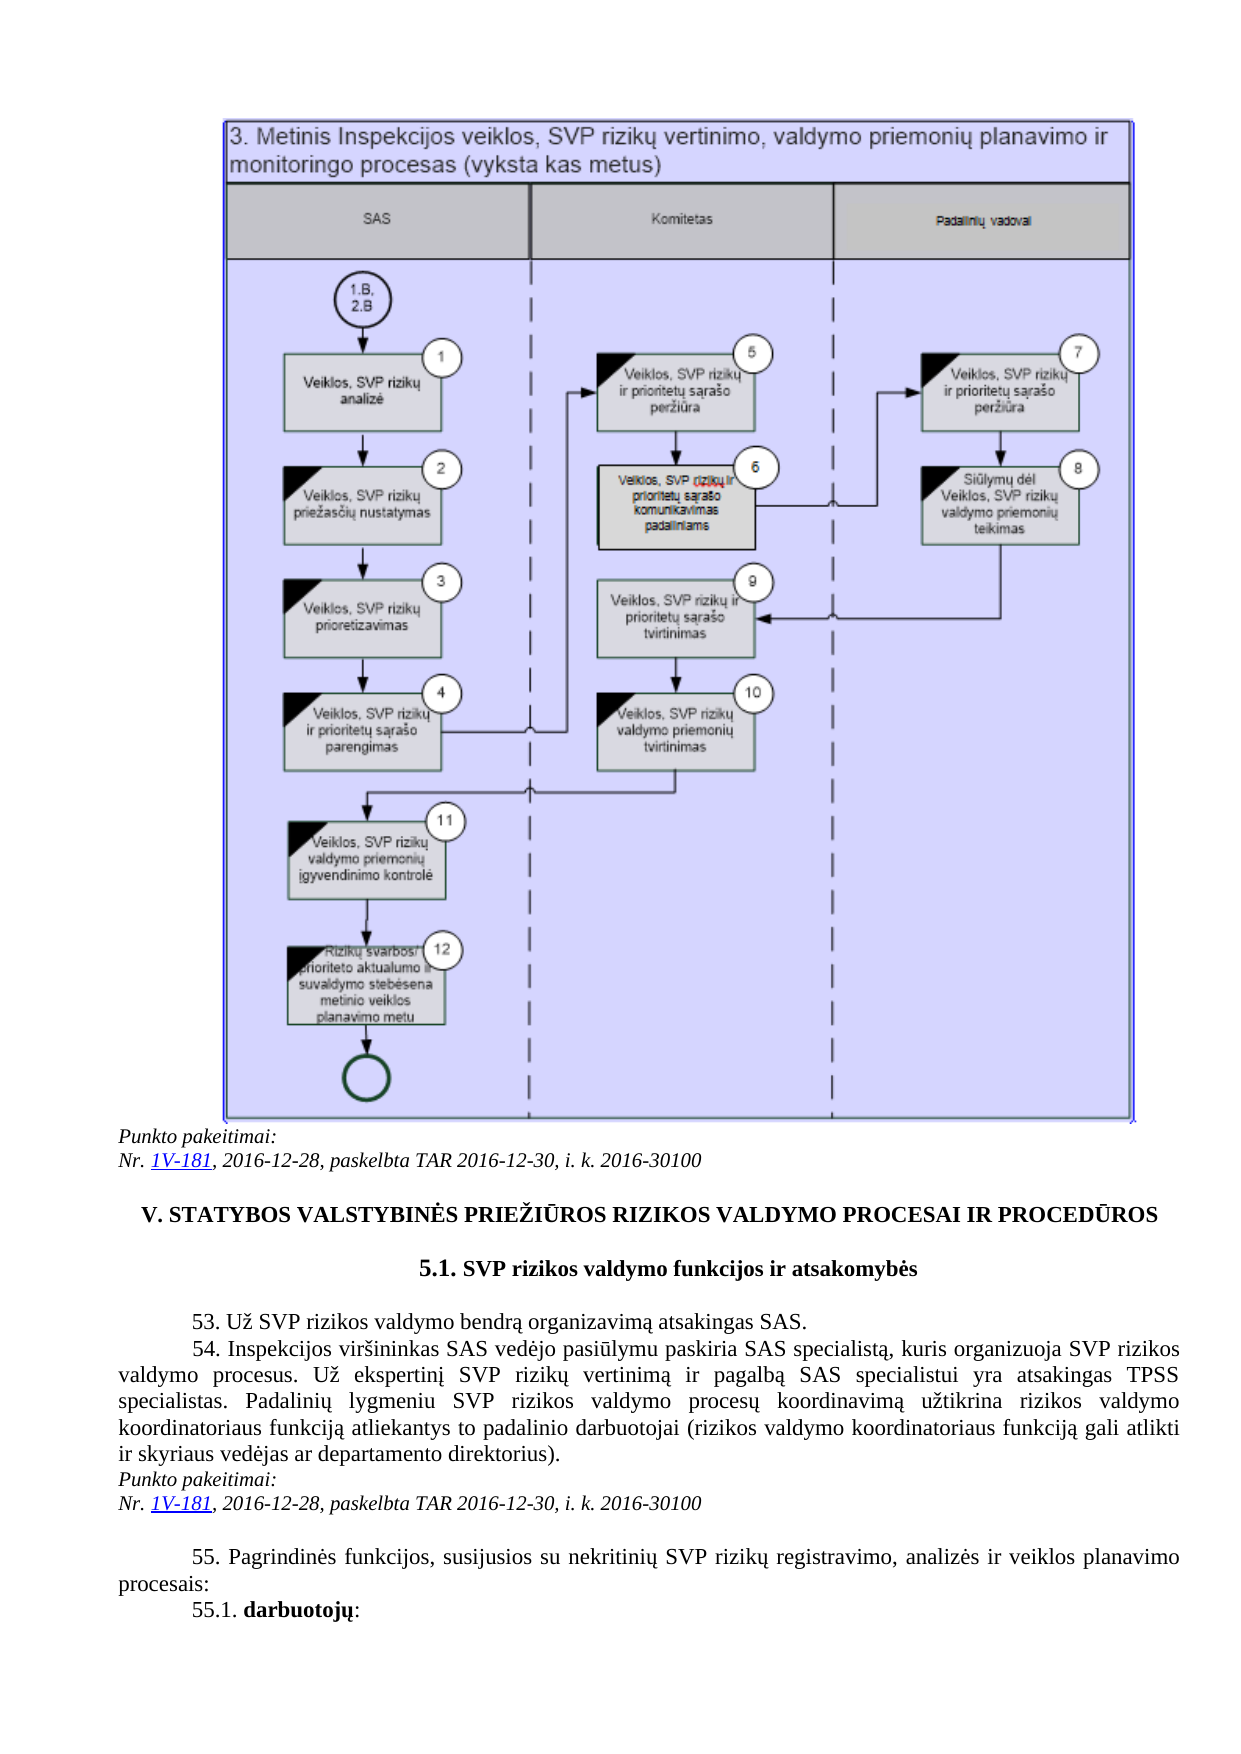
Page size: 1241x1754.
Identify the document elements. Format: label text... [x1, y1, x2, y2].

text Punkto pakeitimai: [118, 1467, 1181, 1491]
text Punkto pakeitimai: [118, 1124, 1181, 1148]
text Nr. 1V-181, 2016-12-28, paskelbta TAR 2016-12-30, i. k. 2016-30100 [118, 1148, 1181, 1172]
text Nr. 1V-181, 2016-12-28, paskelbta TAR 2016-12-30, i. k. 2016-30100 [118, 1491, 1181, 1515]
text 54. Inspekcijos viršininkas SAS vedėjo pasiūlymu paskiria SAS specialistą, kuris organizuoja SVP rizikos valdymo procesus. Už ekspertinį SVP rizikų vertinimą ir pagalbą SAS specialistui yra atsakingas TPSS specialistas. Padalinių lygmeniu SVP rizikos valdymo procesų koordinavimą užtikrina rizikos valdymo koordinatoriaus funkciją atliekantys to padalinio darbuotojai (rizikos valdymo koordinatoriaus funkciją gali atlikti ir skyriaus vedėjas ar departamento direktorius). [118, 1335, 1181, 1467]
text 55. Pagrindinės funkcijos, susijusios su nekritinių SVP rizikų registravimo, analizės ir veiklos planavimo procesais: [118, 1543, 1181, 1596]
text 53. Už SVP rizikos valdymo bendrą organizavimą atsakingas SAS. [118, 1308, 1181, 1335]
text 5.1. SVP rizikos valdymo funkcijos ir atsakomybės [156, 1253, 1181, 1282]
text 55.1. darbuotojų: [118, 1596, 1181, 1622]
text V. STATYBOS VALSTYBINĖS PRIEŽIŪROS RIZIKOS VALDYMO PROCESAI IR PROCEDŪROS [118, 1201, 1181, 1227]
